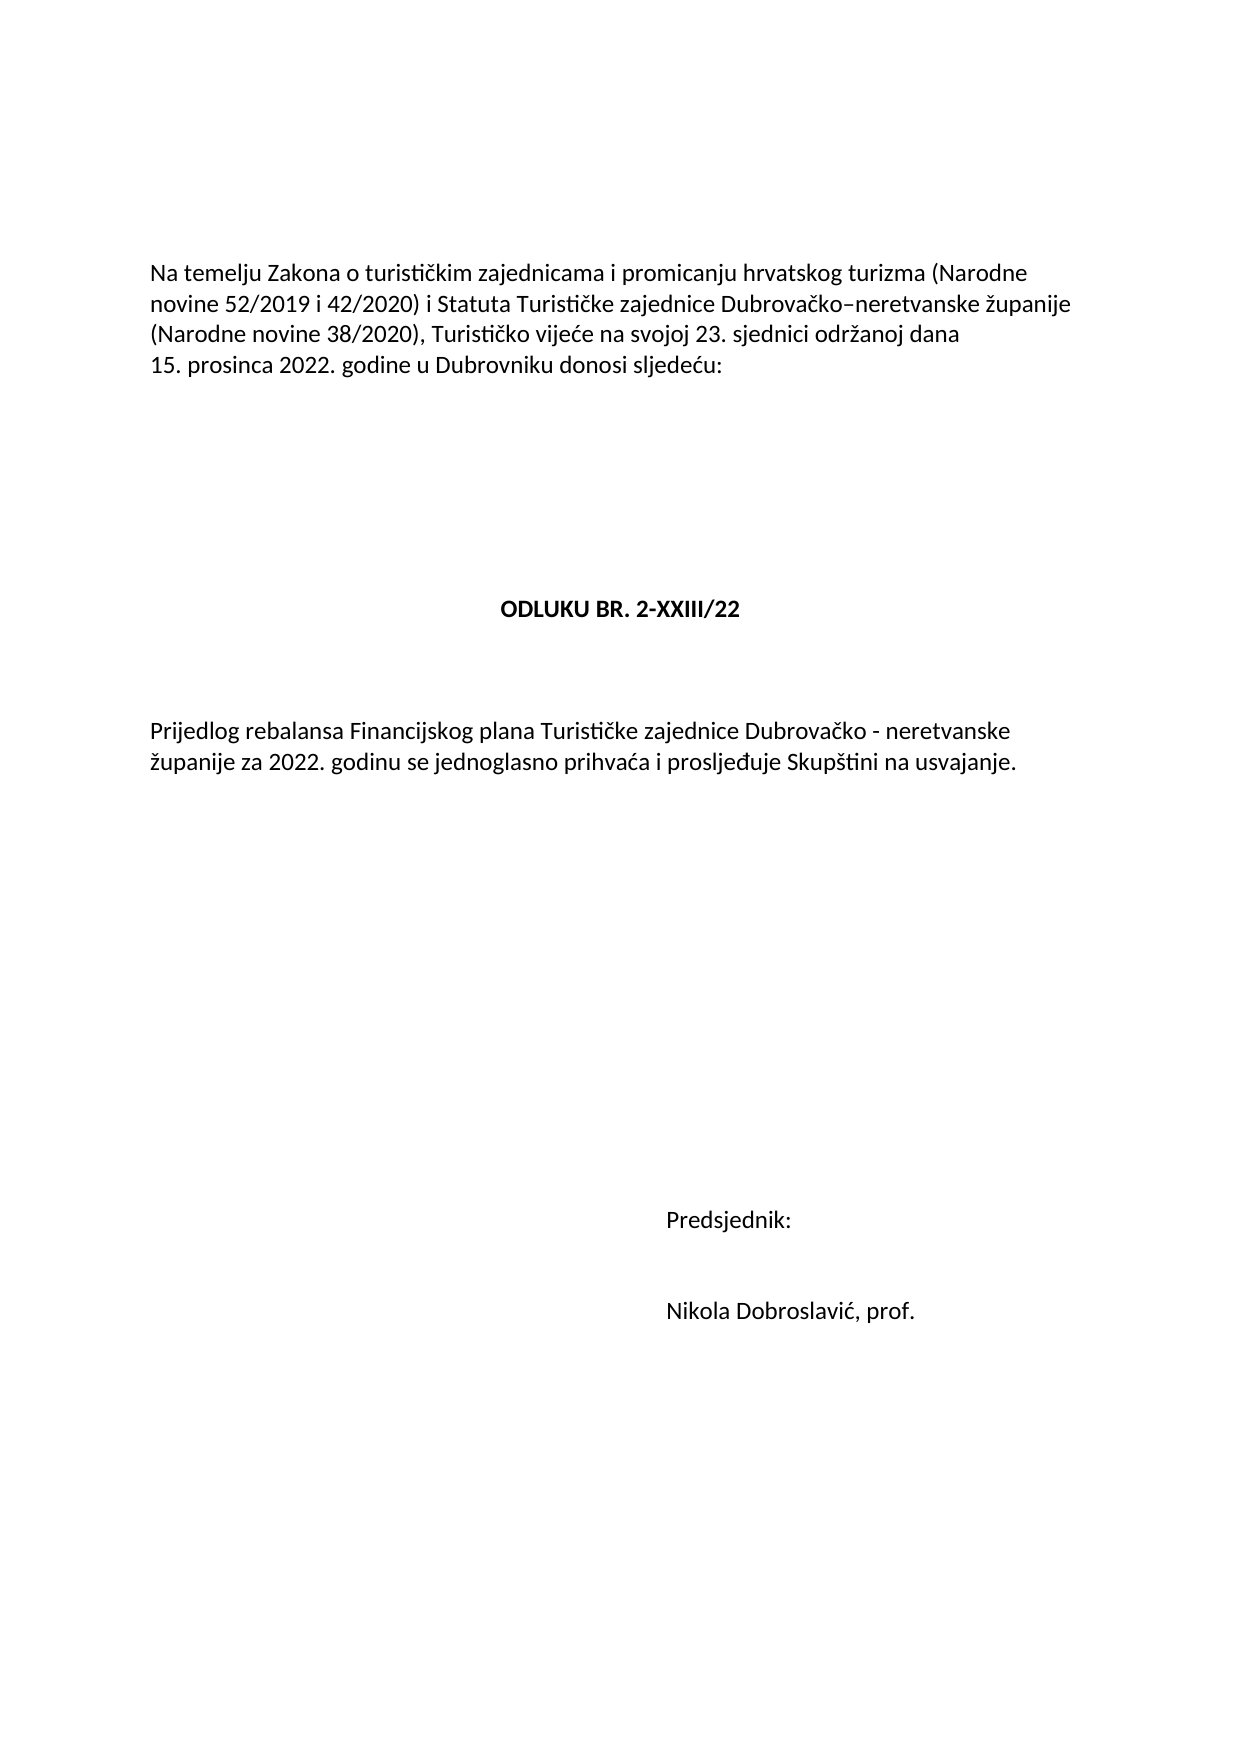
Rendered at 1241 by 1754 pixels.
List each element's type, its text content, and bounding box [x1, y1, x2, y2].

text Na temelju Zakona o turističkim zajednicama i promicanju hrvatskog turizma (Narodne novine 52/2019 i 42/2020) i Statuta Turističke zajednice Dubrovačko–neretvanske županije (Narodne novine 38/2020), Turističko vijeće na svojoj 23. sjednici održanoj dana [150, 258, 1090, 349]
text Nikola Dobroslavić, prof. [150, 1295, 1090, 1326]
text ODLUKU BR. 2-XXIII/22 [150, 593, 1090, 624]
text Predsjednik: [150, 1204, 1090, 1234]
text Prijedlog rebalansa Financijskog plana Turističke zajednice Dubrovačko - neretvanske županije za 2022. godinu se jednoglasno prihvaća i prosljeđuje Skupštini na usvajanje. [150, 715, 1090, 776]
text 15. prosinca 2022. godine u Dubrovniku donosi sljedeću: [150, 349, 1090, 380]
